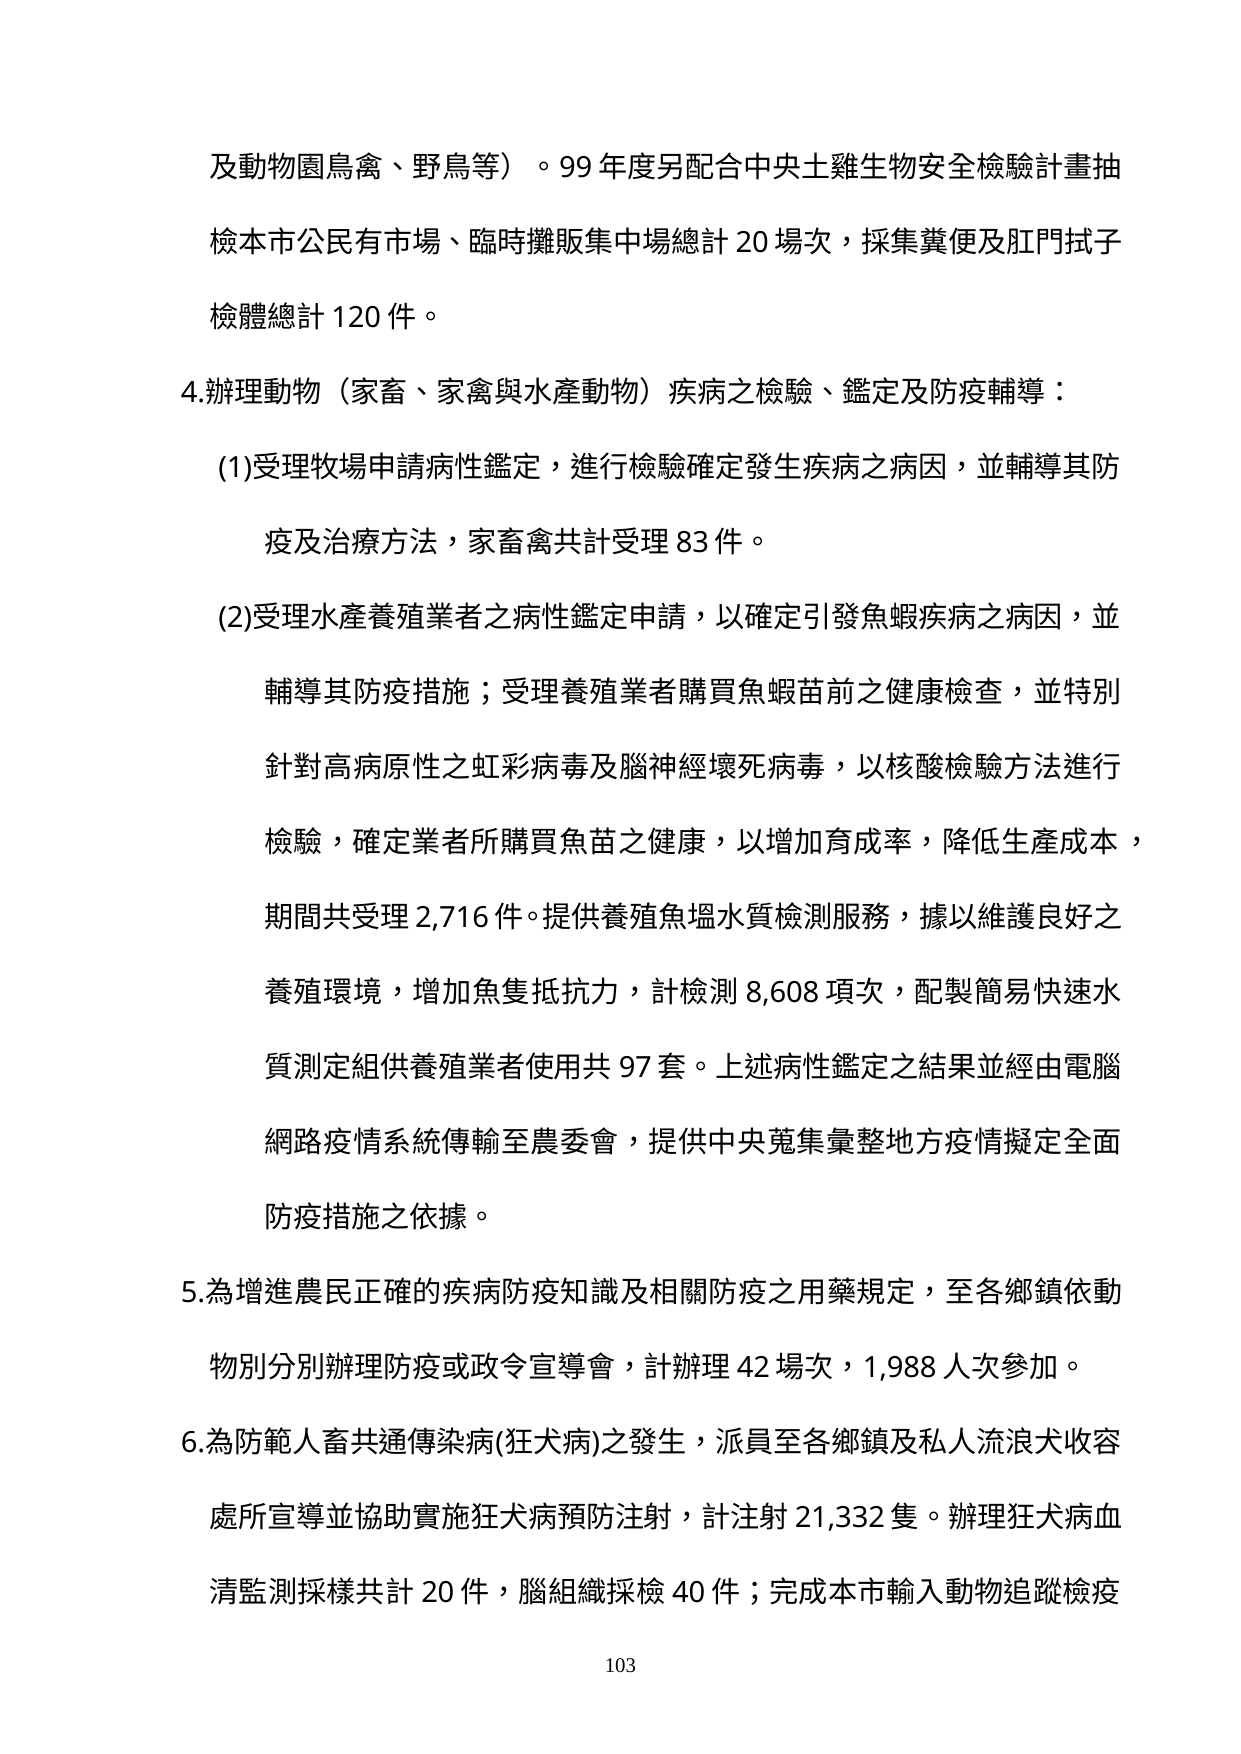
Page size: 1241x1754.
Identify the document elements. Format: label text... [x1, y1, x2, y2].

text 及動物園鳥禽、野鳥等）。99年度另配合中央土雞生物安全檢驗計畫抽檢本市公民有市場、臨時攤販集中場總計20場次，採集糞便及肛門拭子檢體總計120件。 [181, 127, 1122, 352]
text 6.為防範人畜共通傳染病(狂犬病)之發生，派員至各鄉鎮及私人流浪犬收容處所宣導並協助實施狂犬病預防注射，計注射21,332隻。辦理狂犬病血清監測採樣共計20件，腦組織採檢40件；完成本市輸入動物追蹤檢疫 [181, 1402, 1122, 1627]
text 4.辦理動物（家畜、家禽與水產動物）疾病之檢驗、鑑定及防疫輔導： [181, 352, 1122, 427]
text (1)受理牧場申請病性鑑定，進行檢驗確定發生疾病之病因，並輔導其防疫及治療方法，家畜禽共計受理83件。 [218, 427, 1122, 577]
text 5.為增進農民正確的疾病防疫知識及相關防疫之用藥規定，至各鄉鎮依動物別分別辦理防疫或政令宣導會，計辦理42場次，1,988人次參加。 [181, 1252, 1122, 1402]
text (2)受理水產養殖業者之病性鑑定申請，以確定引發魚蝦疾病之病因，並輔導其防疫措施；受理養殖業者購買魚蝦苗前之健康檢查，並特別針對高病原性之虹彩病毒及腦神經壞死病毒，以核酸檢驗方法進行檢驗，確定業者所購買魚苗之健康，以增加育成率，降低生產成本，期間共受理2,716件。提供養殖魚塭水質檢測服務，據以維護良好之養殖環境，增加魚隻抵抗力，計檢測8,608項次，配製簡易快速水質測定組供養殖業者使用共97套。上述病性鑑定之結果並經由電腦網路疫情系統傳輸至農委會，提供中央蒐集彙整地方疫情擬定全面防疫措施之依據。 [218, 577, 1122, 1252]
